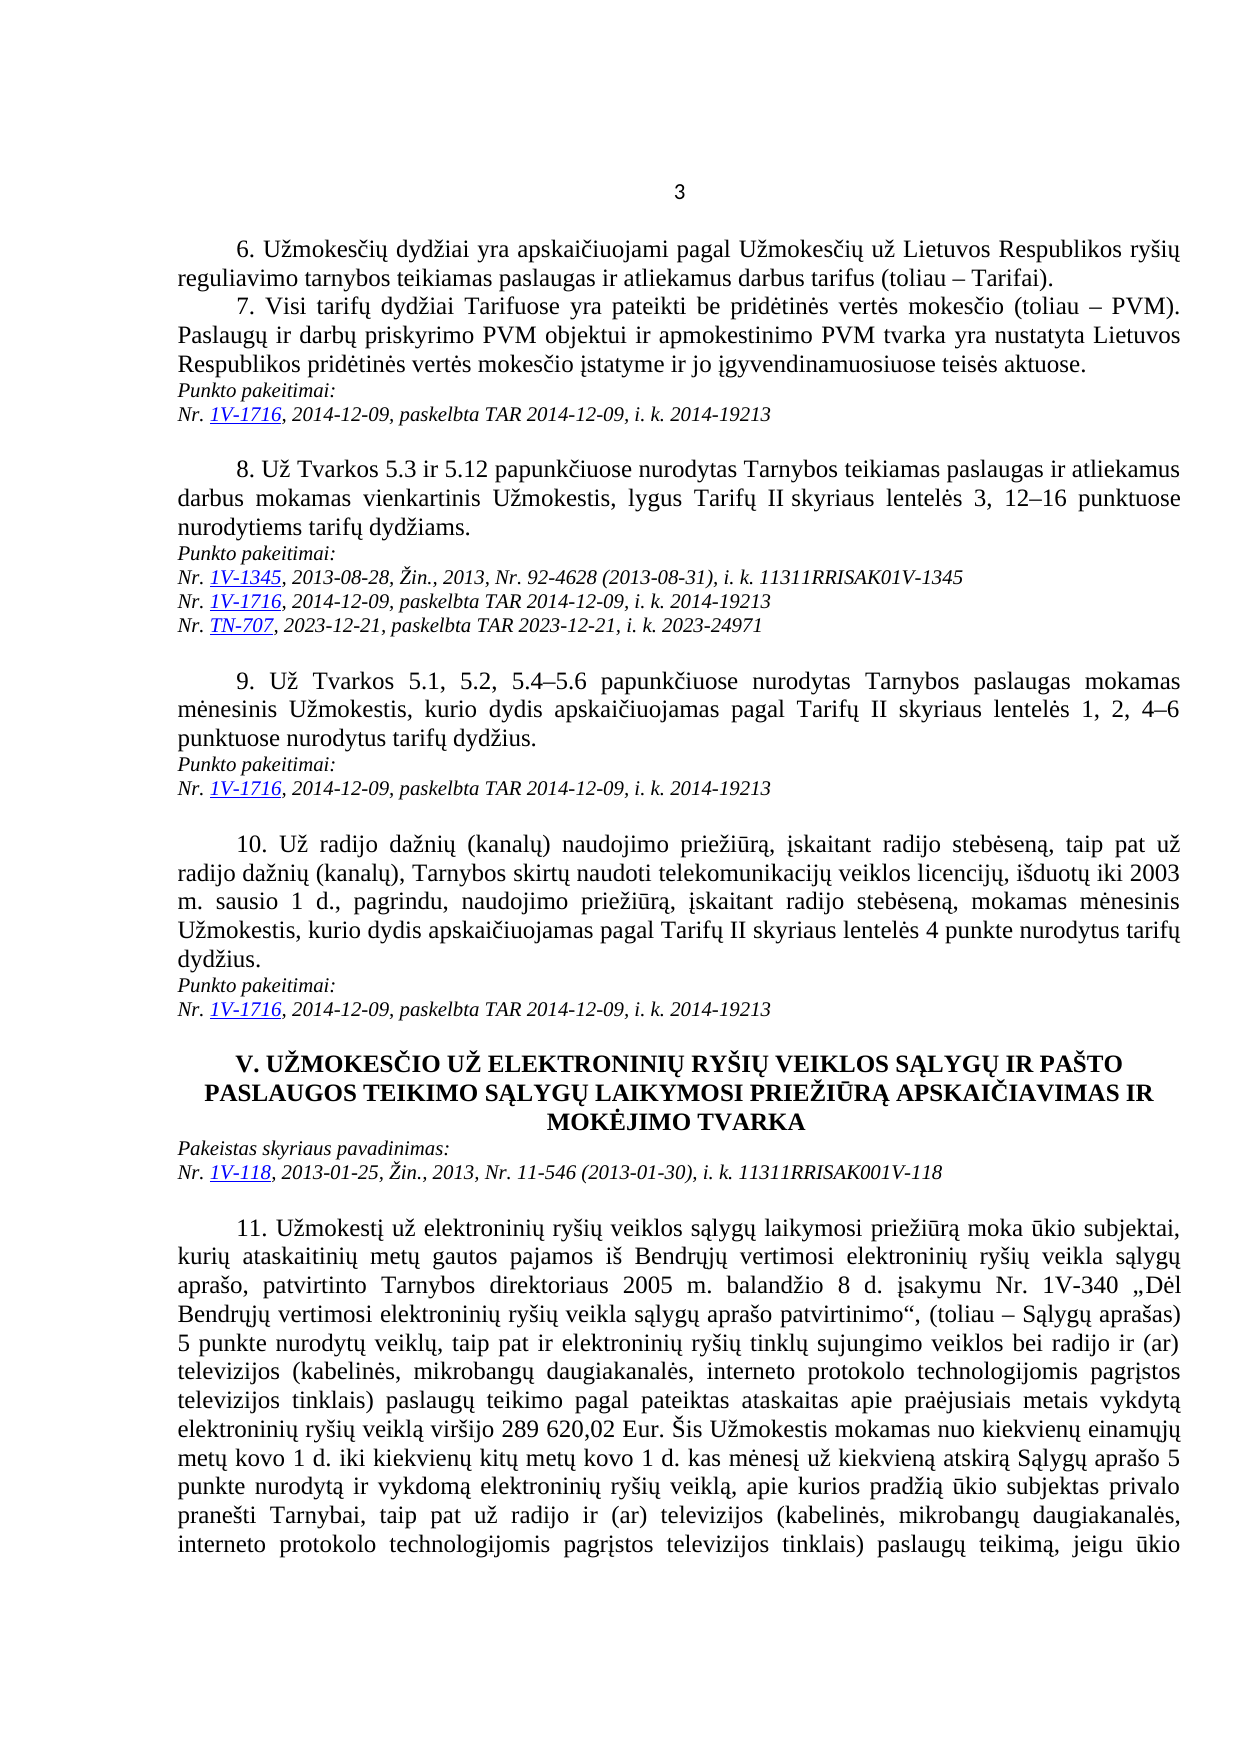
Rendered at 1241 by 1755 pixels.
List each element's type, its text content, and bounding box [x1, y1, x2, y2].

text Nr. 1V-1345, 2013-08-28, Žin., 2013, Nr. 92-4628 (2013-08-31), i. k. 11311RRISAK01V-1345 [177, 565, 1181, 589]
text 7. Visi tarifų dydžiai Tarifuose yra pateikti be pridėtinės vertės mokesčio (toliau – PVM). Paslaugų ir darbų priskyrimo PVM objektui ir apmokestinimo PVM tvarka yra nustatyta Lietuvos Respublikos pridėtinės vertės mokesčio įstatyme ir jo įgyvendinamuosiuose teisės aktuose. [177, 291, 1181, 378]
text Punkto pakeitimai: [177, 378, 1181, 402]
text Nr. TN-707, 2023-12-21, paskelbta TAR 2023-12-21, i. k. 2023-24971 [177, 613, 1181, 637]
text Punkto pakeitimai: [177, 752, 1181, 776]
text Nr. 1V-1716, 2014-12-09, paskelbta TAR 2014-12-09, i. k. 2014-19213 [177, 997, 1181, 1021]
text 9. Už Tvarkos 5.1, 5.2, 5.4–5.6 papunkčiuose nurodytas Tarnybos paslaugas mokamas mėnesinis Užmokestis, kurio dydis apskaičiuojamas pagal Tarifų II skyriaus lentelės 1, 2, 4–6 punktuose nurodytus tarifų dydžius. [177, 666, 1181, 752]
text Nr. 1V-118, 2013-01-25, Žin., 2013, Nr. 11-546 (2013-01-30), i. k. 11311RRISAK001V-118 [177, 1160, 1181, 1184]
text Nr. 1V-1716, 2014-12-09, paskelbta TAR 2014-12-09, i. k. 2014-19213 [177, 402, 1181, 426]
text 11. Užmokestį už elektroninių ryšių veiklos sąlygų laikymosi priežiūrą moka ūkio subjektai, kurių ataskaitinių metų gautos pajamos iš Bendrųjų vertimosi elektroninių ryšių veikla sąlygų aprašo, patvirtinto Tarnybos direktoriaus 2005 m. balandžio 8 d. įsakymu Nr. 1V-340 „Dėl Bendrųjų vertimosi elektroninių ryšių veikla sąlygų aprašo patvirtinimo“, (toliau – Sąlygų aprašas) 5 punkte nurodytų veiklų, taip pat ir elektroninių ryšių tinklų sujungimo veiklos bei radijo ir (ar) televizijos (kabelinės, mikrobangų daugiakanalės, interneto protokolo technologijomis pagrįstos televizijos tinklais) paslaugų teikimo pagal pateiktas ataskaitas apie praėjusiais metais vykdytą elektroninių ryšių veiklą viršijo 289 620,02 Eur. Šis Užmokestis mokamas nuo kiekvienų einamųjų metų kovo 1 d. iki kiekvienų kitų metų kovo 1 d. kas mėnesį už kiekvieną atskirą Sąlygų aprašo 5 punkte nurodytą ir vykdomą elektroninių ryšių veiklą, apie kurios pradžią ūkio subjektas privalo pranešti Tarnybai, taip pat už radijo ir (ar) televizijos (kabelinės, mikrobangų daugiakanalės, interneto protokolo technologijomis pagrįstos televizijos tinklais) paslaugų teikimą, jeigu ūkio [177, 1213, 1181, 1558]
text 8. Už Tvarkos 5.3 ir 5.12 papunkčiuose nurodytas Tarnybos teikiamas paslaugas ir atliekamus darbus mokamas vienkartinis Užmokestis, lygus Tarifų II skyriaus lentelės 3, 12–16 punktuose nurodytiems tarifų dydžiams. [177, 454, 1181, 541]
text 10. Už radijo dažnių (kanalų) naudojimo priežiūrą, įskaitant radijo stebėseną, taip pat už radijo dažnių (kanalų), Tarnybos skirtų naudoti telekomunikacijų veiklos licencijų, išduotų iki 2003 m. sausio 1 d., pagrindu, naudojimo priežiūrą, įskaitant radijo stebėseną, mokamas mėnesinis Užmokestis, kurio dydis apskaičiuojamas pagal Tarifų II skyriaus lentelės 4 punkte nurodytus tarifų dydžius. [177, 829, 1181, 973]
text Nr. 1V-1716, 2014-12-09, paskelbta TAR 2014-12-09, i. k. 2014-19213 [177, 776, 1181, 800]
text V. UŽMOKESČIO UŽ ELEKTRONINIŲ RYŠIŲ VEIKLOS SĄLYGŲ IR PAŠTO PASLAUGOS TEIKIMO SĄLYGŲ LAIKYMOSI PRIEŽIŪRĄ APSKAIČIAVIMAS IR MOKĖJIMO TVARKA [177, 1049, 1181, 1136]
text Nr. 1V-1716, 2014-12-09, paskelbta TAR 2014-12-09, i. k. 2014-19213 [177, 589, 1181, 613]
text 6. Užmokesčių dydžiai yra apskaičiuojami pagal Užmokesčių už Lietuvos Respublikos ryšių reguliavimo tarnybos teikiamas paslaugas ir atliekamus darbus tarifus (toliau – Tarifai). [177, 234, 1181, 291]
text Punkto pakeitimai: [177, 541, 1181, 565]
text Pakeistas skyriaus pavadinimas: [177, 1136, 1181, 1160]
text Punkto pakeitimai: [177, 973, 1181, 997]
